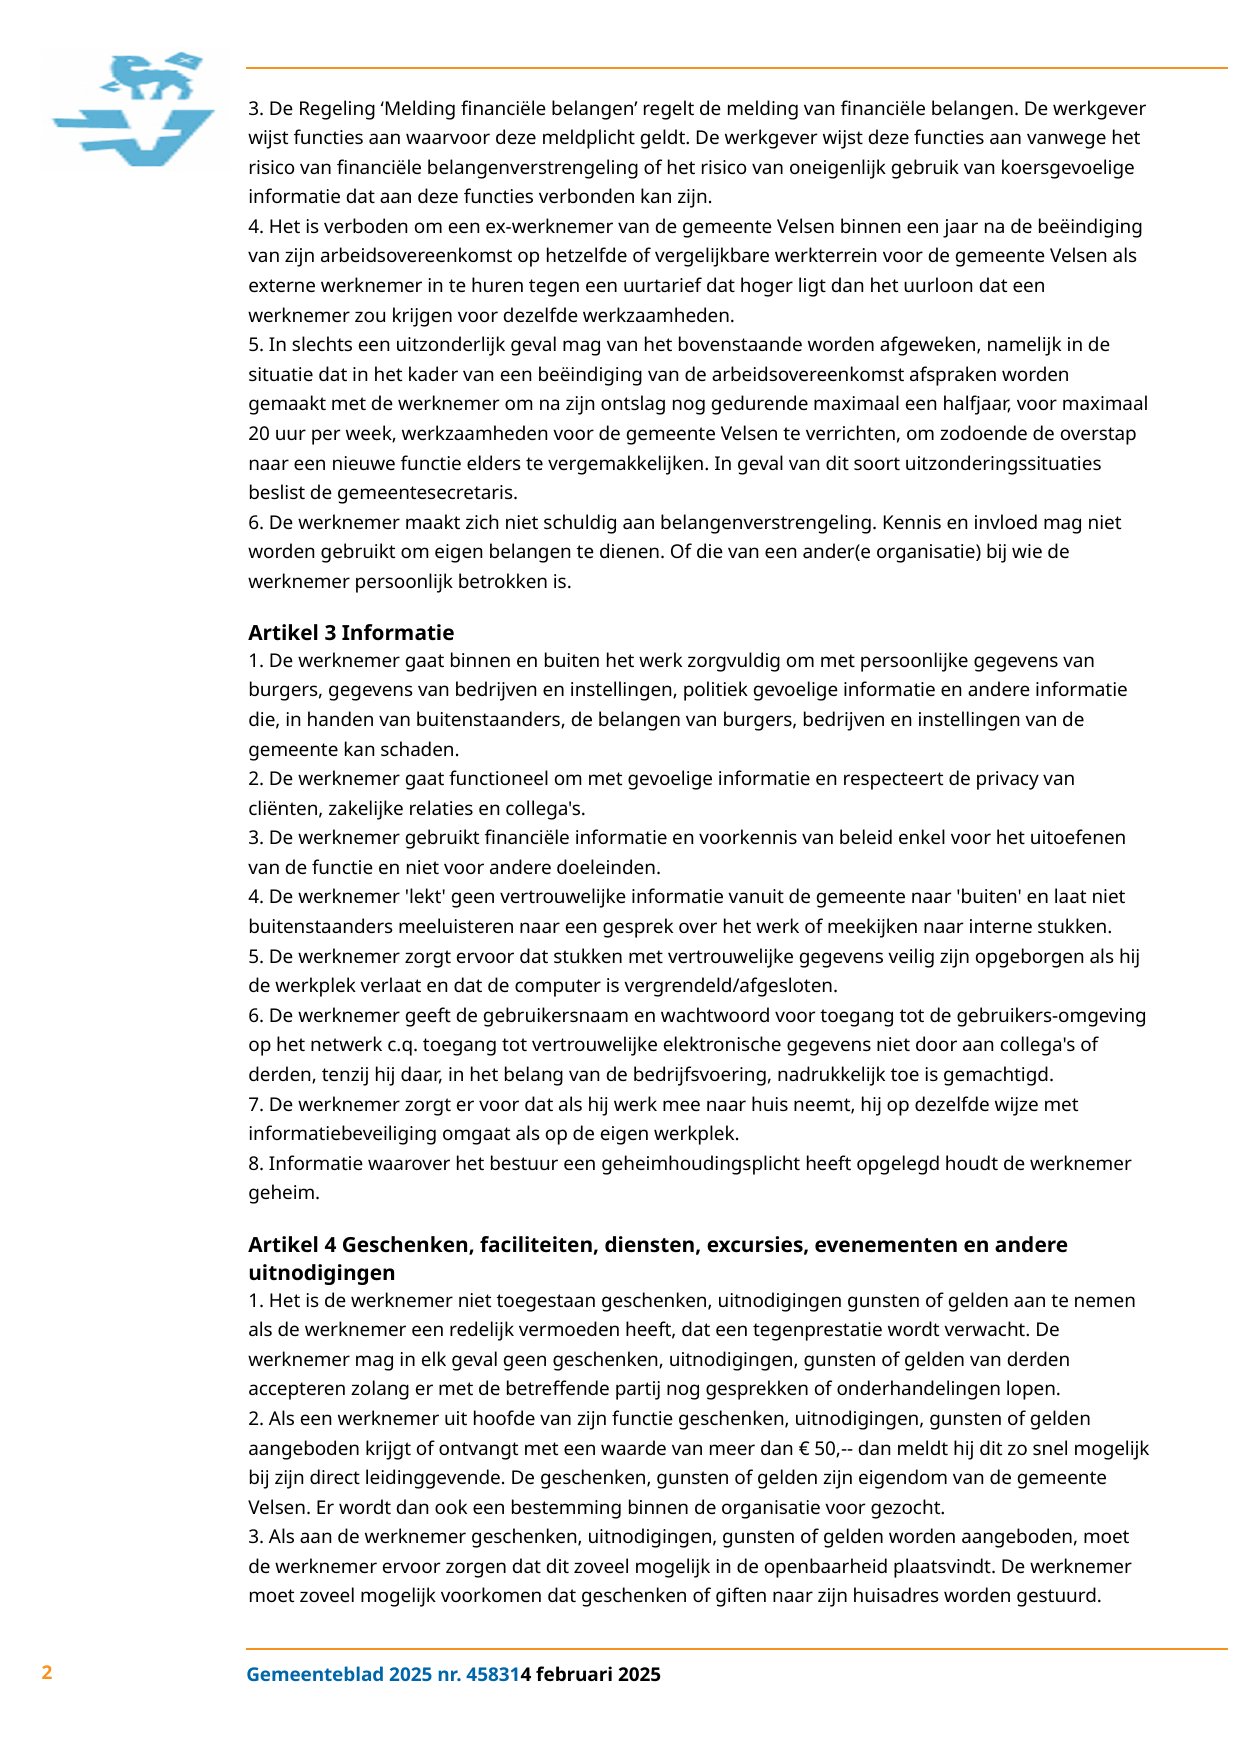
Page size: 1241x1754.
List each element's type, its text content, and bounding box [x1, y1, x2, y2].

text 1. De werknemer gaat binnen en buiten het werk zorgvuldig om met persoonlijke gegevens van burgers, gegevens van bedrijven en instellingen, politiek gevoelige informatie en andere informatie die, in handen van buitenstaanders, de belangen van burgers, bedrijven en instellingen van de gemeente kan schaden. [248, 647, 1152, 761]
text 4. De werknemer 'lekt' geen vertrouwelijke informatie vanuit de gemeente naar 'buiten' en laat niet buitenstaanders meeluisteren naar een gesprek over het werk of meekijken naar interne stukken. [248, 884, 1152, 939]
text Artikel 3 Informatie [248, 618, 1152, 647]
text 2. De werknemer gaat functioneel om met gevoelige informatie en respecteert de privacy van cliënten, zakelijke relaties en collega's. [248, 765, 1152, 821]
text 7. De werknemer zorgt er voor dat als hij werk mee naar huis neemt, hij op dezelfde wijze met informatiebeveiliging omgaat als op de eigen werkplek. [248, 1091, 1152, 1146]
text 5. In slechts een uitzonderlijk geval mag van het bovenstaande worden afgeweken, namelijk in de situatie dat in het kader van een beëindiging van de arbeidsovereenkomst afspraken worden gemaakt met de werknemer om na zijn ontslag nog gedurende maximaal een halfjaar, voor maximaal 20 uur per week, werkzaamheden voor de gemeente Velsen te verrichten, om zodoende de overstap naar een nieuwe functie elders te vergemakkelijken. In geval van dit soort uitzonderingssituaties beslist de gemeentesecretaris. [248, 331, 1152, 505]
text 1. Het is de werknemer niet toegestaan geschenken, uitnodigingen gunsten of gelden aan te nemen als de werknemer een redelijk vermoeden heeft, dat een tegenprestatie wordt verwacht. De werknemer mag in elk geval geen geschenken, uitnodigingen, gunsten of gelden van derden accepteren zolang er met de betreffende partij nog gesprekken of onderhandelingen lopen. [248, 1287, 1152, 1401]
text 6. De werknemer geeft de gebruikersnaam en wachtwoord voor toegang tot de gebruikers-omgeving op het netwerk c.q. toegang tot vertrouwelijke elektronische gegevens niet door aan collega's of derden, tenzij hij daar, in het belang van de bedrijfsvoering, nadrukkelijk toe is gemachtigd. [248, 1002, 1152, 1087]
text 2. Als een werknemer uit hoofde van zijn functie geschenken, uitnodigingen, gunsten of gelden aangeboden krijgt of ontvangt met een waarde van meer dan € 50,-- dan meldt hij dit zo snel mogelijk bij zijn direct leidinggevende. De geschenken, gunsten of gelden zijn eigendom van de gemeente Velsen. Er wordt dan ook een bestemming binnen de organisatie voor gezocht. [248, 1405, 1152, 1519]
text 5. De werknemer zorgt ervoor dat stukken met vertrouwelijke gegevens veilig zijn opgeborgen als hij de werkplek verlaat en dat de computer is vergrendeld/afgesloten. [248, 943, 1152, 998]
text 6. De werknemer maakt zich niet schuldig aan belangenverstrengeling. Kennis en invloed mag niet worden gebruikt om eigen belangen te dienen. Of die van een ander(e organisatie) bij wie de werknemer persoonlijk betrokken is. [248, 509, 1152, 594]
text 3. Als aan de werknemer geschenken, uitnodigingen, gunsten of gelden worden aangeboden, moet de werknemer ervoor zorgen dat dit zoveel mogelijk in de openbaarheid plaatsvindt. De werknemer moet zoveel mogelijk voorkomen dat geschenken of giften naar zijn huisadres worden gestuurd. [248, 1523, 1152, 1608]
text 4. Het is verboden om een ex-werknemer van de gemeente Velsen binnen een jaar na de beëindiging van zijn arbeidsovereenkomst op hetzelfde of vergelijkbare werkterrein voor de gemeente Velsen als externe werknemer in te huren tegen een uurtarief dat hoger ligt dan het uurloon dat een werknemer zou krijgen voor dezelfde werkzaamheden. [248, 213, 1152, 328]
picture [41, 47, 231, 172]
text Artikel 4 Geschenken, faciliteiten, diensten, excursies, evenementen en andere uitnodigingen [248, 1230, 1152, 1287]
text 3. De Regeling ‘Melding financiële belangen’ regelt de melding van financiële belangen. De werkgever wijst functies aan waarvoor deze meldplicht geldt. De werkgever wijst deze functies aan vanwege het risico van financiële belangenverstrengeling of het risico van oneigenlijk gebruik van koersgevoelige informatie dat aan deze functies verbonden kan zijn. [248, 95, 1152, 209]
text 3. De werknemer gebruikt financiële informatie en voorkennis van beleid enkel voor het uitoefenen van de functie en niet voor andere doeleinden. [248, 824, 1152, 880]
text 8. Informatie waarover het bestuur een geheimhoudingsplicht heeft opgelegd houdt de werknemer geheim. [248, 1150, 1152, 1205]
